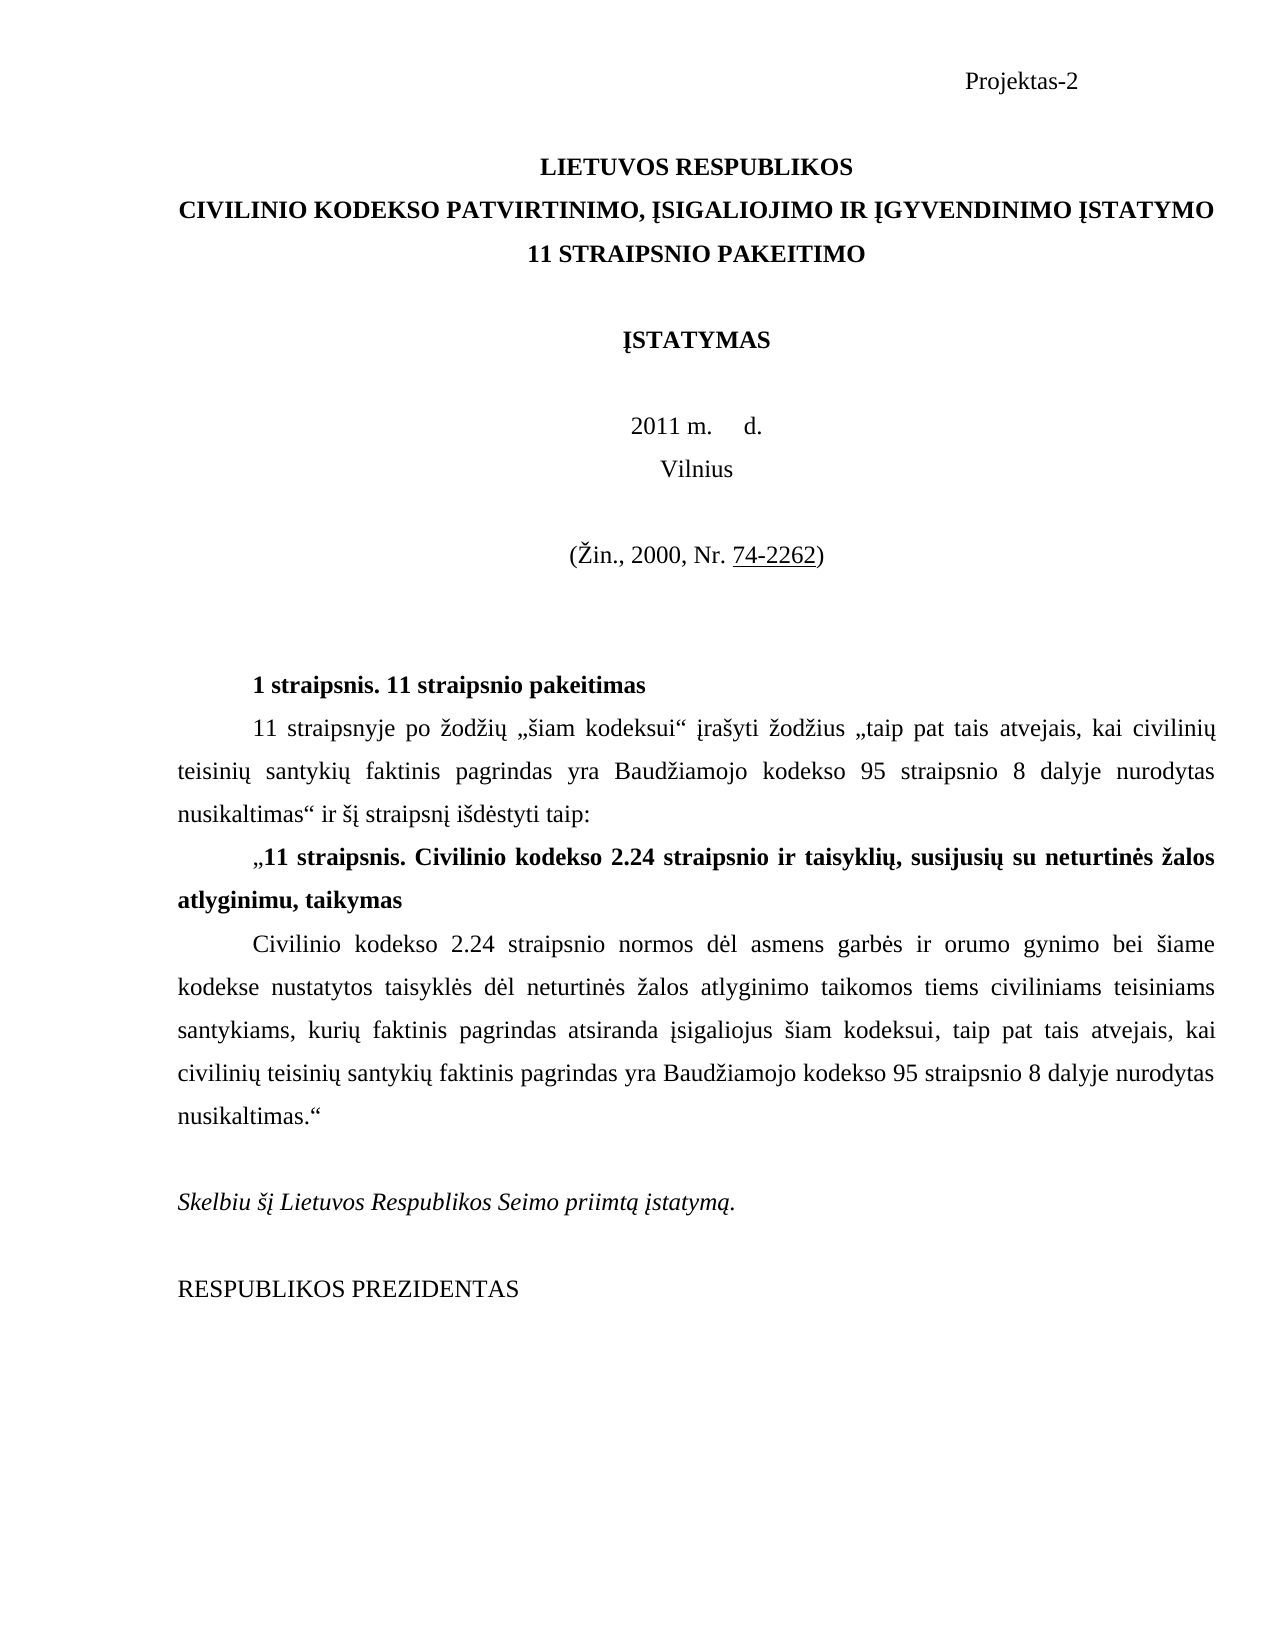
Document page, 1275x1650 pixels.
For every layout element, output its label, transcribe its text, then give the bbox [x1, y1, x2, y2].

text LIETUVOS RESPUBLIKOS [177, 152, 1216, 181]
text 11 straipsnyje po žodžių „šiam kodeksui“ įrašyti žodžius „taip pat tais atvejais, kai civilinių teisinių santykių faktinis pagrindas yra Baudžiamojo kodekso 95 straipsnio 8 dalyje nurodytas nusikaltimas“ ir šį straipsnį išdėstyti taip: [177, 713, 1216, 828]
text Vilnius [177, 454, 1216, 483]
text CIVILINIO KODEKSO PATVIRTINIMO, ĮSIGALIOJIMO IR ĮGYVENDINIMO ĮSTATYMO 11 STRAIPSNIO PAKEITIMO [177, 196, 1216, 267]
text (Žin., 2000, Nr. 74-2262) [177, 541, 1216, 569]
text 1 straipsnis. 11 straipsnio pakeitimas [177, 670, 1216, 699]
text ĮSTATYMAS [177, 325, 1216, 354]
text Civilinio kodekso 2.24 straipsnio normos dėl asmens garbės ir orumo gynimo bei šiame kodekse nustatytos taisyklės dėl neturtinės žalos atlyginimo taikomos tiems civiliniams teisiniams santykiams, kurių faktinis pagrindas atsiranda įsigaliojus šiam kodeksui, taip pat tais atvejais, kai civilinių teisinių santykių faktinis pagrindas yra Baudžiamojo kodekso 95 straipsnio 8 dalyje nurodytas nusikaltimas.“ [177, 929, 1216, 1130]
text Skelbiu šį Lietuvos Respublikos Seimo priimtą įstatymą. [177, 1187, 1216, 1216]
text „11 straipsnis. Civilinio kodekso 2.24 straipsnio ir taisyklių, susijusių su neturtinės žalos atlyginimu, taikymas [177, 842, 1216, 914]
text RESPUBLIKOS PREZIDENTAS [177, 1274, 1216, 1302]
text Projektas-2 [965, 66, 1216, 95]
text 2011 m. d. [177, 411, 1216, 440]
